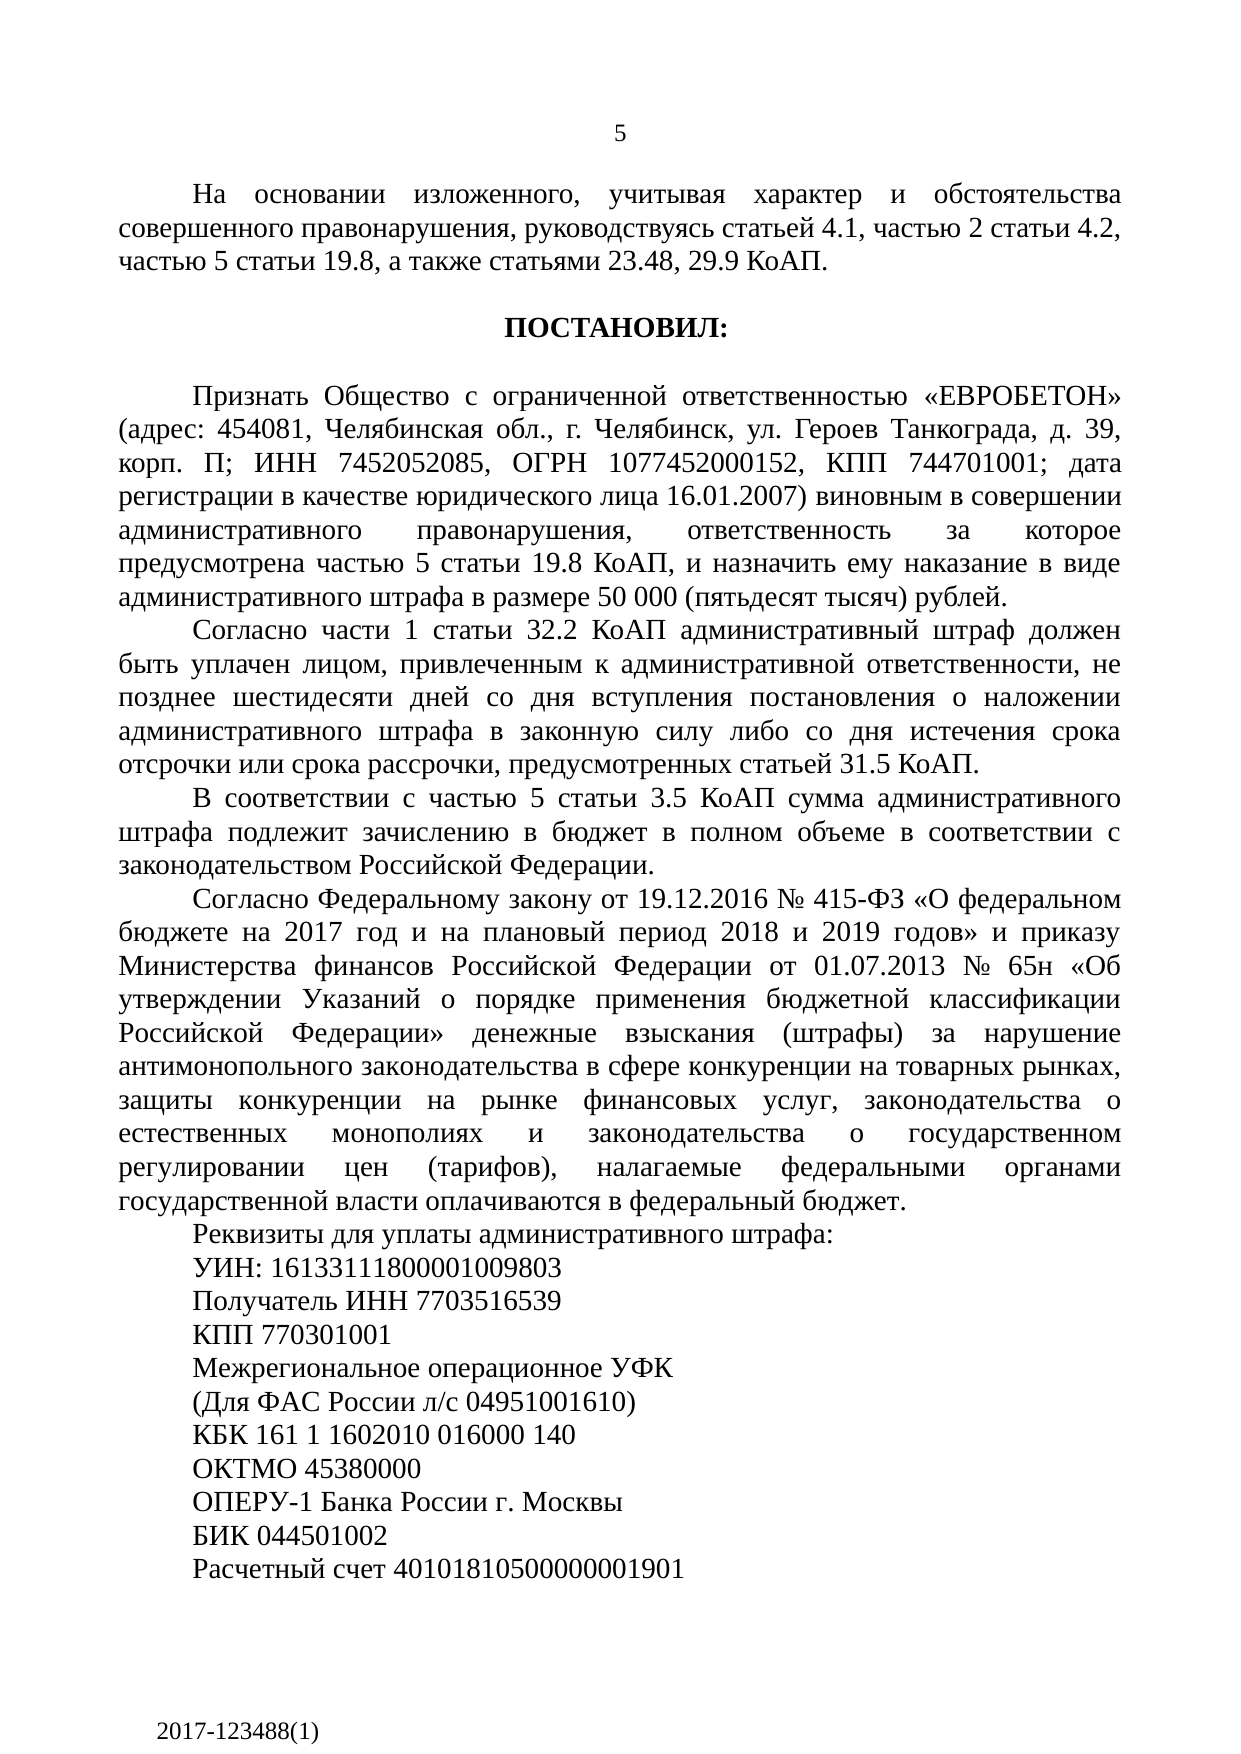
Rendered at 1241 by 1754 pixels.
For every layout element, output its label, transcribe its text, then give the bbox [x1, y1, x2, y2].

text КБК 161 1 1602010 016000 140 [118, 1417, 1122, 1451]
text ПОСТАНОВИЛ: [118, 311, 1122, 344]
text Согласно Федеральному закону от 19.12.2016 № 415-ФЗ «О федеральном бюджете на 2017 год и на плановый период 2018 и 2019 годов» и приказу Министерства финансов Российской Федерации от 01.07.2013 № 65н «Об утверждении Указаний о порядке применения бюджетной классификации Российской Федерации» денежные взыскания (штрафы) за нарушение антимонопольного законодательства в сфере конкуренции на товарных рынках, защиты конкуренции на рынке финансовых услуг, законодательства о естественных монополиях и законодательства о государственном регулировании цен (тарифов), налагаемые федеральными органами государственной власти оплачиваются в федеральный бюджет. [118, 881, 1122, 1216]
text Расчетный счет 40101810500000001901 [118, 1552, 1122, 1585]
text На основании изложенного, учитывая характер и обстоятельства совершенного правонарушения, руководствуясь статьей 4.1, частью 2 статьи 4.2, частью 5 статьи 19.8, а также статьями 23.48, 29.9 КоАП. [118, 176, 1122, 277]
text В соответствии с частью 5 статьи 3.5 КоАП сумма административного штрафа подлежит зачислению в бюджет в полном объеме в соответствии с законодательством Российской Федерации. [118, 780, 1122, 881]
text ОПЕРУ-1 Банка России г. Москвы [118, 1484, 1122, 1518]
text БИК 044501002 [118, 1518, 1122, 1552]
text Признать Общество с ограниченной ответственностью «ЕВРОБЕТОН» (адрес: 454081, Челябинская обл., г. Челябинск, ул. Героев Танкограда, д. 39, корп. П; ИНН 7452052085, ОГРН 1077452000152, КПП 744701001; дата регистрации в качестве юридического лица 16.01.2007) виновным в совершении административного правонарушения, ответственность за которое предусмотрена частью 5 статьи 19.8 КоАП, и назначить ему наказание в виде административного штрафа в размере 50 000 (пятьдесят тысяч) рублей. [118, 378, 1122, 612]
text Межрегиональное операционное УФК [118, 1350, 1122, 1384]
text ОКТМО 45380000 [118, 1451, 1122, 1484]
text Реквизиты для уплаты административного штрафа: [118, 1216, 1122, 1250]
text (Для ФАС России л/с 04951001610) [118, 1384, 1122, 1417]
text Согласно части 1 статьи 32.2 КоАП административный штраф должен быть уплачен лицом, привлеченным к административной ответственности, не позднее шестидесяти дней со дня вступления постановления о наложении административного штрафа в законную силу либо со дня истечения срока отсрочки или срока рассрочки, предусмотренных статьей 31.5 КоАП. [118, 612, 1122, 780]
text УИН: 16133111800001009803 [118, 1250, 1122, 1283]
text Получатель ИНН 7703516539 [118, 1283, 1122, 1317]
text КПП 770301001 [118, 1317, 1122, 1350]
